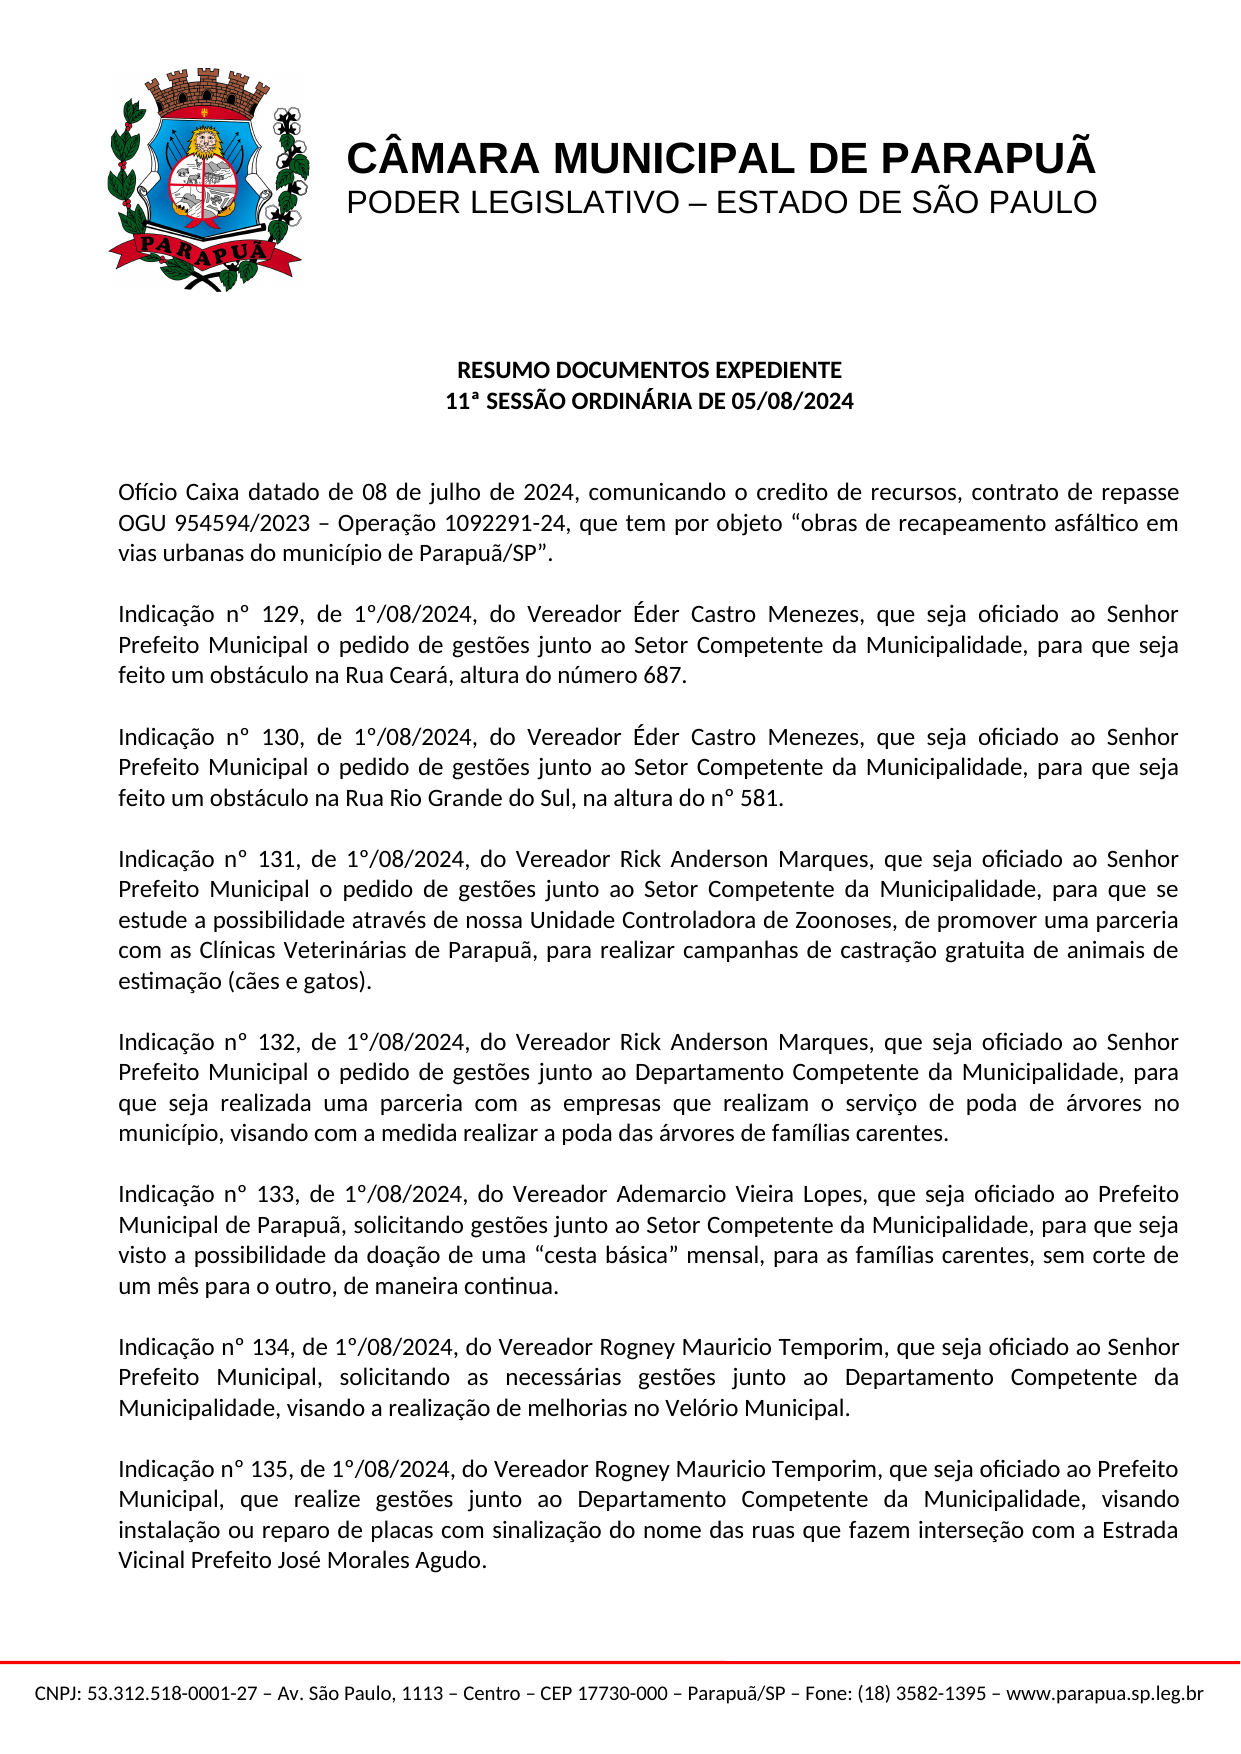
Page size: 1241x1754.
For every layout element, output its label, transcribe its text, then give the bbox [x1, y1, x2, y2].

text Indicação nº 132, de 1º/08/2024, do Vereador Rick Anderson Marques, que seja oficiado ao Senhor Prefeito Municipal o pedido de gestões junto ao Departamento Competente da Municipalidade, para que seja realizada uma parceria com as empresas que realizam o serviço de poda de árvores no município, visando com a medida realizar a poda das árvores de famílias carentes. [118, 1026, 1181, 1148]
text Indicação nº 129, de 1º/08/2024, do Vereador Éder Castro Menezes, que seja oficiado ao Senhor Prefeito Municipal o pedido de gestões junto ao Setor Competente da Municipalidade, para que seja feito um obstáculo na Rua Ceará, altura do número 687. [118, 598, 1181, 690]
text RESUMO DOCUMENTOS EXPEDIENTE [118, 354, 1181, 385]
text Indicação nº 130, de 1º/08/2024, do Vereador Éder Castro Menezes, que seja oficiado ao Senhor Prefeito Municipal o pedido de gestões junto ao Setor Competente da Municipalidade, para que seja feito um obstáculo na Rua Rio Grande do Sul, na altura do nº 581. [118, 721, 1181, 812]
text Indicação nº 134, de 1º/08/2024, do Vereador Rogney Mauricio Temporim, que seja oficiado ao Senhor Prefeito Municipal, solicitando as necessárias gestões junto ao Departamento Competente da Municipalidade, visando a realização de melhorias no Velório Municipal. [118, 1331, 1181, 1423]
text Ofício Caixa datado de 08 de julho de 2024, comunicando o credito de recursos, contrato de repasse OGU 954594/2023 – Operação 1092291-24, que tem por objeto “obras de recapeamento asfáltico em vias urbanas do município de Parapuã/SP”. [118, 476, 1181, 568]
text Indicação nº 131, de 1º/08/2024, do Vereador Rick Anderson Marques, que seja oficiado ao Senhor Prefeito Municipal o pedido de gestões junto ao Setor Competente da Municipalidade, para que se estude a possibilidade através de nossa Unidade Controladora de Zoonoses, de promover uma parceria com as Clínicas Veterinárias de Parapuã, para realizar campanhas de castração gratuita de animais de estimação (cães e gatos). [118, 843, 1181, 995]
text Indicação nº 133, de 1º/08/2024, do Vereador Ademarcio Vieira Lopes, que seja oficiado ao Prefeito Municipal de Parapuã, solicitando gestões junto ao Setor Competente da Municipalidade, para que seja visto a possibilidade da doação de uma “cesta básica” mensal, para as famílias carentes, sem corte de um mês para o outro, de maneira continua. [118, 1178, 1181, 1301]
text 11ª SESSÃO ORDINÁRIA DE 05/08/2024 [118, 385, 1181, 415]
text Indicação nº 135, de 1º/08/2024, do Vereador Rogney Mauricio Temporim, que seja oficiado ao Prefeito Municipal, que realize gestões junto ao Departamento Competente da Municipalidade, visando instalação ou reparo de placas com sinalização do nome das ruas que fazem interseção com a Estrada Vicinal Prefeito José Morales Agudo. [118, 1453, 1181, 1575]
picture [107, 68, 310, 292]
